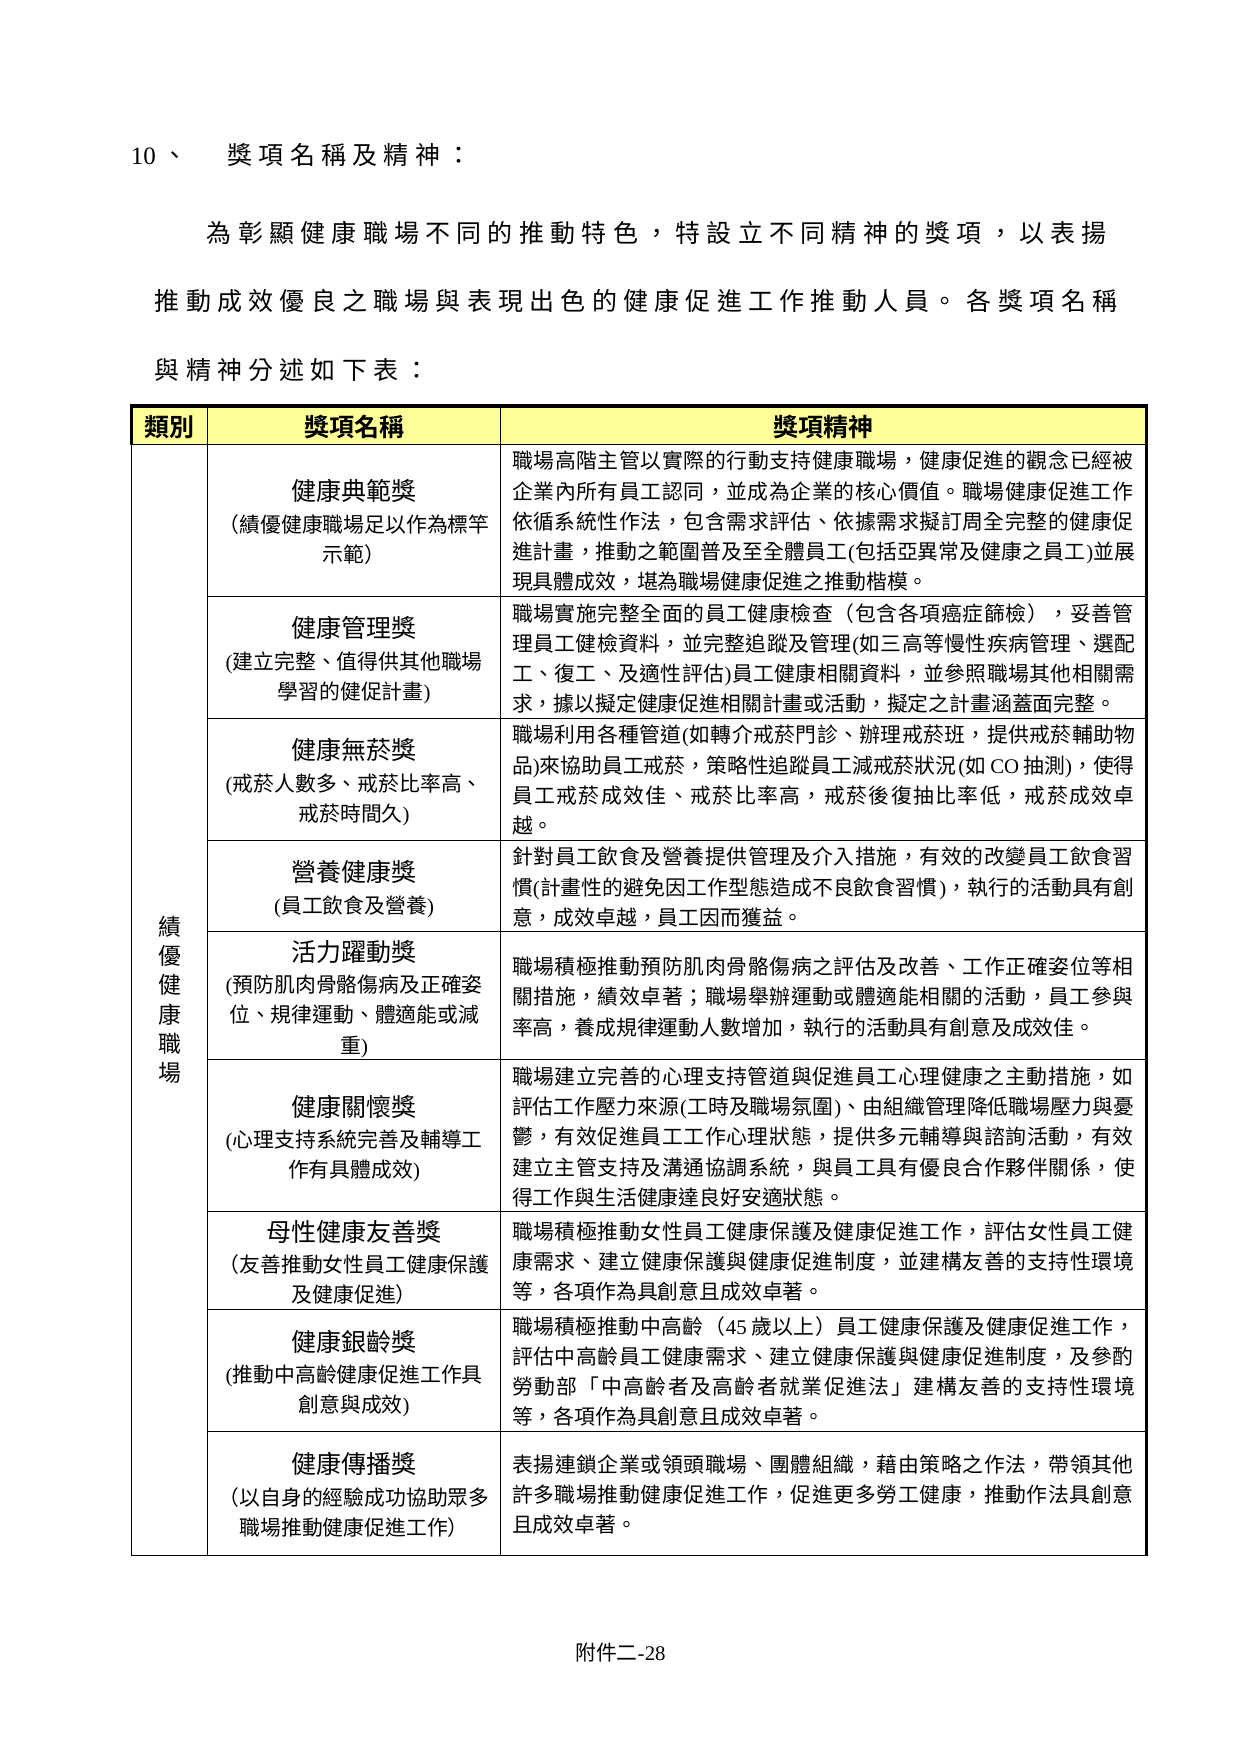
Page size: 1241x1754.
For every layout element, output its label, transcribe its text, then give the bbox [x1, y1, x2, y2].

table_cell 健康管理獎 (建立完整、值得供其他職場學習的健促計畫) [208, 597, 500, 718]
table_cell 健康關懷獎 (心理支持系統完善及輔導工作有具體成效) [208, 1060, 500, 1211]
table_header 類別 [133, 408, 207, 444]
table_header 獎項精神 [501, 408, 1145, 444]
table_cell 職場建立完善的心理支持管道與促進員工心理健康之主動措施，如評估工作壓力來源(工時及職場氛圍)、由組織管理降低職場壓力與憂鬱，有效促進員工工作心理狀態，提供多元輔導與諮詢活動，有效建立主管支持及溝通協調系統，與員工具有優良合作夥伴關係，使得工作與生活健康達良好安適狀態。 [501, 1060, 1145, 1211]
table_cell 表揚連鎖企業或領頭職場、團體組織，藉由策略之作法，帶領其他許多職場推動健康促進工作，促進更多勞工健康，推動作法具創意且成效卓著。 [501, 1432, 1145, 1555]
text 為彰顯健康職場不同的推動特色，特設立不同精神的獎項，以表揚推動成效優良之職場與表現出色的健康促進工作推動人員。各獎項名稱與精神分述如下表： [149, 189, 1120, 389]
table_cell 職場積極推動女性員工健康保護及健康促進工作，評估女性員工健康需求、建立健康保護與健康促進制度，並建構友善的支持性環境等，各項作為具創意且成效卓著。 [501, 1212, 1145, 1309]
table_cell 健康典範獎 （績優健康職場足以作為標竿示範） [208, 445, 500, 596]
table_cell 營養健康獎 (員工飲食及營養) [208, 841, 500, 931]
table_cell 健康無菸獎 (戒菸人數多、戒菸比率高、戒菸時間久) [208, 719, 500, 839]
table_cell 針對員工飲食及營養提供管理及介入措施，有效的改變員工飲食習慣(計畫性的避免因工作型態造成不良飲食習慣)，執行的活動具有創意，成效卓越，員工因而獲益。 [501, 841, 1145, 931]
table_cell 母性健康友善獎 （友善推動女性員工健康保護及健康促進） [208, 1212, 500, 1309]
table_cell 職場高階主管以實際的行動支持健康職場，健康促進的觀念已經被企業內所有員工認同，並成為企業的核心價值。職場健康促進工作依循系統性作法，包含需求評估、依據需求擬訂周全完整的健康促進計畫，推動之範圍普及至全體員工(包括亞異常及健康之員工)並展現具體成效，堪為職場健康促進之推動楷模。 [501, 445, 1145, 596]
table_cell 職場利用各種管道(如轉介戒菸門診、辦理戒菸班，提供戒菸輔助物品)來協助員工戒菸，策略性追蹤員工減戒菸狀況(如CO抽測)，使得員工戒菸成效佳、戒菸比率高，戒菸後復抽比率低，戒菸成效卓越。 [501, 719, 1145, 839]
table_cell 健康傳播獎 （以自身的經驗成功協助眾多職場推動健康促進工作） [208, 1432, 500, 1555]
list 獎項名稱及精神： [120, 112, 1120, 175]
table_cell 績優健康職場 [132, 445, 207, 1555]
table_cell 職場實施完整全面的員工健康檢查（包含各項癌症篩檢），妥善管理員工健檢資料，並完整追蹤及管理(如三高等慢性疾病管理、選配工、復工、及適性評估)員工健康相關資料，並參照職場其他相關需求，據以擬定健康促進相關計畫或活動，擬定之計畫涵蓋面完整。 [501, 597, 1145, 718]
table_header 獎項名稱 [208, 408, 500, 444]
table_cell 職場積極推動預防肌肉骨骼傷病之評估及改善、工作正確姿位等相關措施，績效卓著；職場舉辦運動或體適能相關的活動，員工參與率高，養成規律運動人數增加，執行的活動具有創意及成效佳。 [501, 932, 1145, 1059]
table_cell 活力躍動獎 (預防肌肉骨骼傷病及正確姿位、規律運動、體適能或減重) [208, 932, 500, 1059]
table_cell 健康銀齡獎 (推動中高齡健康促進工作具創意與成效) [208, 1310, 500, 1431]
table_cell 職場積極推動中高齡（45歲以上）員工健康保護及健康促進工作，評估中高齡員工健康需求、建立健康保護與健康促進制度，及參酌勞動部「中高齡者及高齡者就業促進法」建構友善的支持性環境等，各項作為具創意且成效卓著。 [501, 1310, 1145, 1431]
